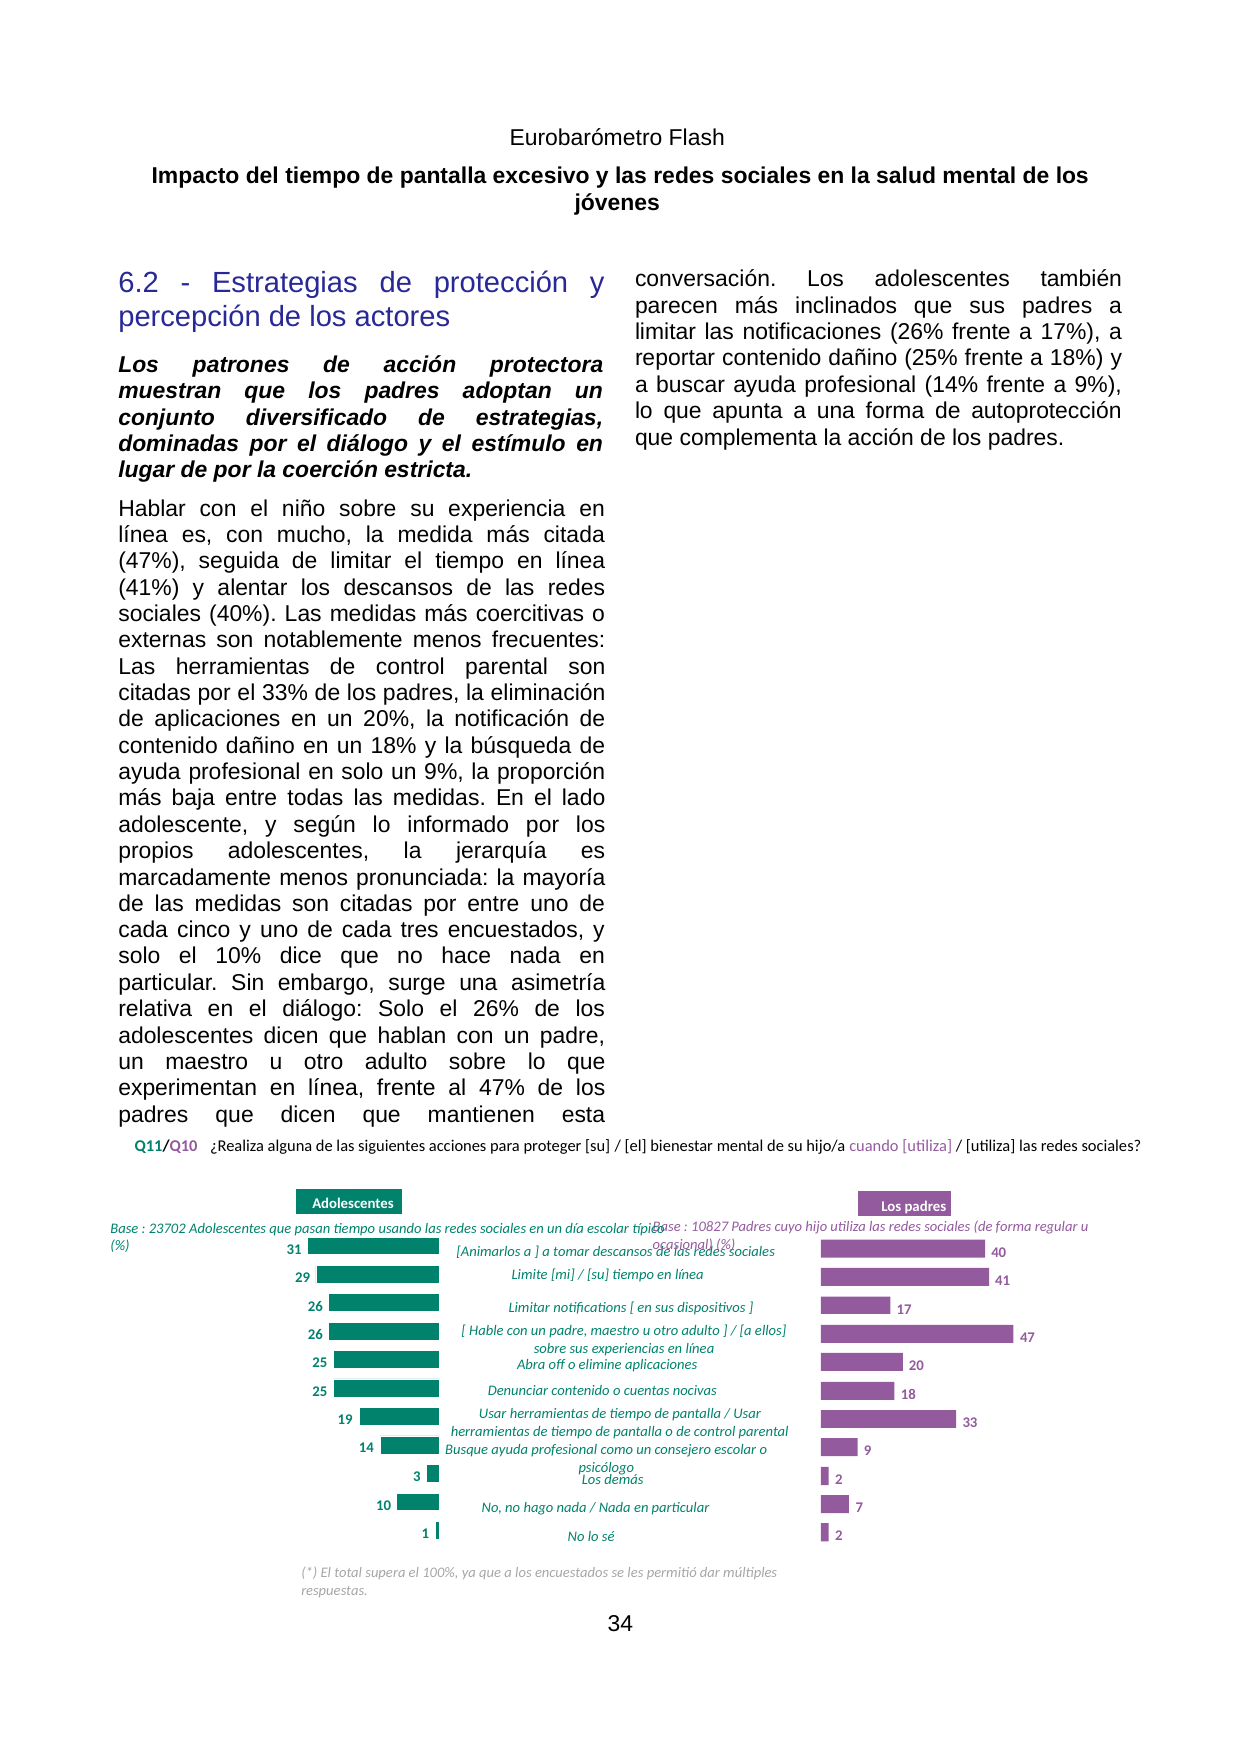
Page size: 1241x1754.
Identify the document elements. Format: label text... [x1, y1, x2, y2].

text conversación. Los adolescentes también parecen más inclinados que sus padres a limitar las notificaciones (26% frente a 17%), a reportar contenido dañino (25% frente a 18%) y a buscar ayuda profesional (14% frente a 9%), lo que apunta a una forma de autoprotección que complementa la acción de los padres. [635, 265, 1122, 450]
text Hablar con el niño sobre su experiencia en línea es, con mucho, la medida más citada (47%), seguida de limitar el tiempo en línea (41%) y alentar los descansos de las redes sociales (40%). Las medidas más coercitivas o externas son notablemente menos frecuentes: Las herramientas de control parental son citadas por el 33% de los padres, la eliminación de aplicaciones en un 20%, la notificación de contenido dañino en un 18% y la búsqueda de ayuda profesional en solo un 9%, la proporción más baja entre todas las medidas. En el lado adolescente, y según lo informado por los propios adolescentes, la jerarquía es marcadamente menos pronunciada: la mayoría de las medidas son citadas por entre uno de cada cinco y uno de cada tres encuestados, y solo el 10% dice que no hace nada en particular. Sin embargo, surge una asimetría relativa en el diálogo: Solo el 26% de los adolescentes dicen que hablan con un padre, un maestro u otro adulto sobre lo que experimentan en línea, frente al 47% de los padres que dicen que mantienen esta [118, 494, 605, 1127]
text Los patrones de acción protectora muestran que los padres adoptan un conjunto diversificado de estrategias, dominadas por el diálogo y el estímulo en lugar de por la coerción estricta. [118, 351, 605, 483]
subtitle 6.2 - Estrategias de protección y percepción de los actores [118, 265, 605, 332]
